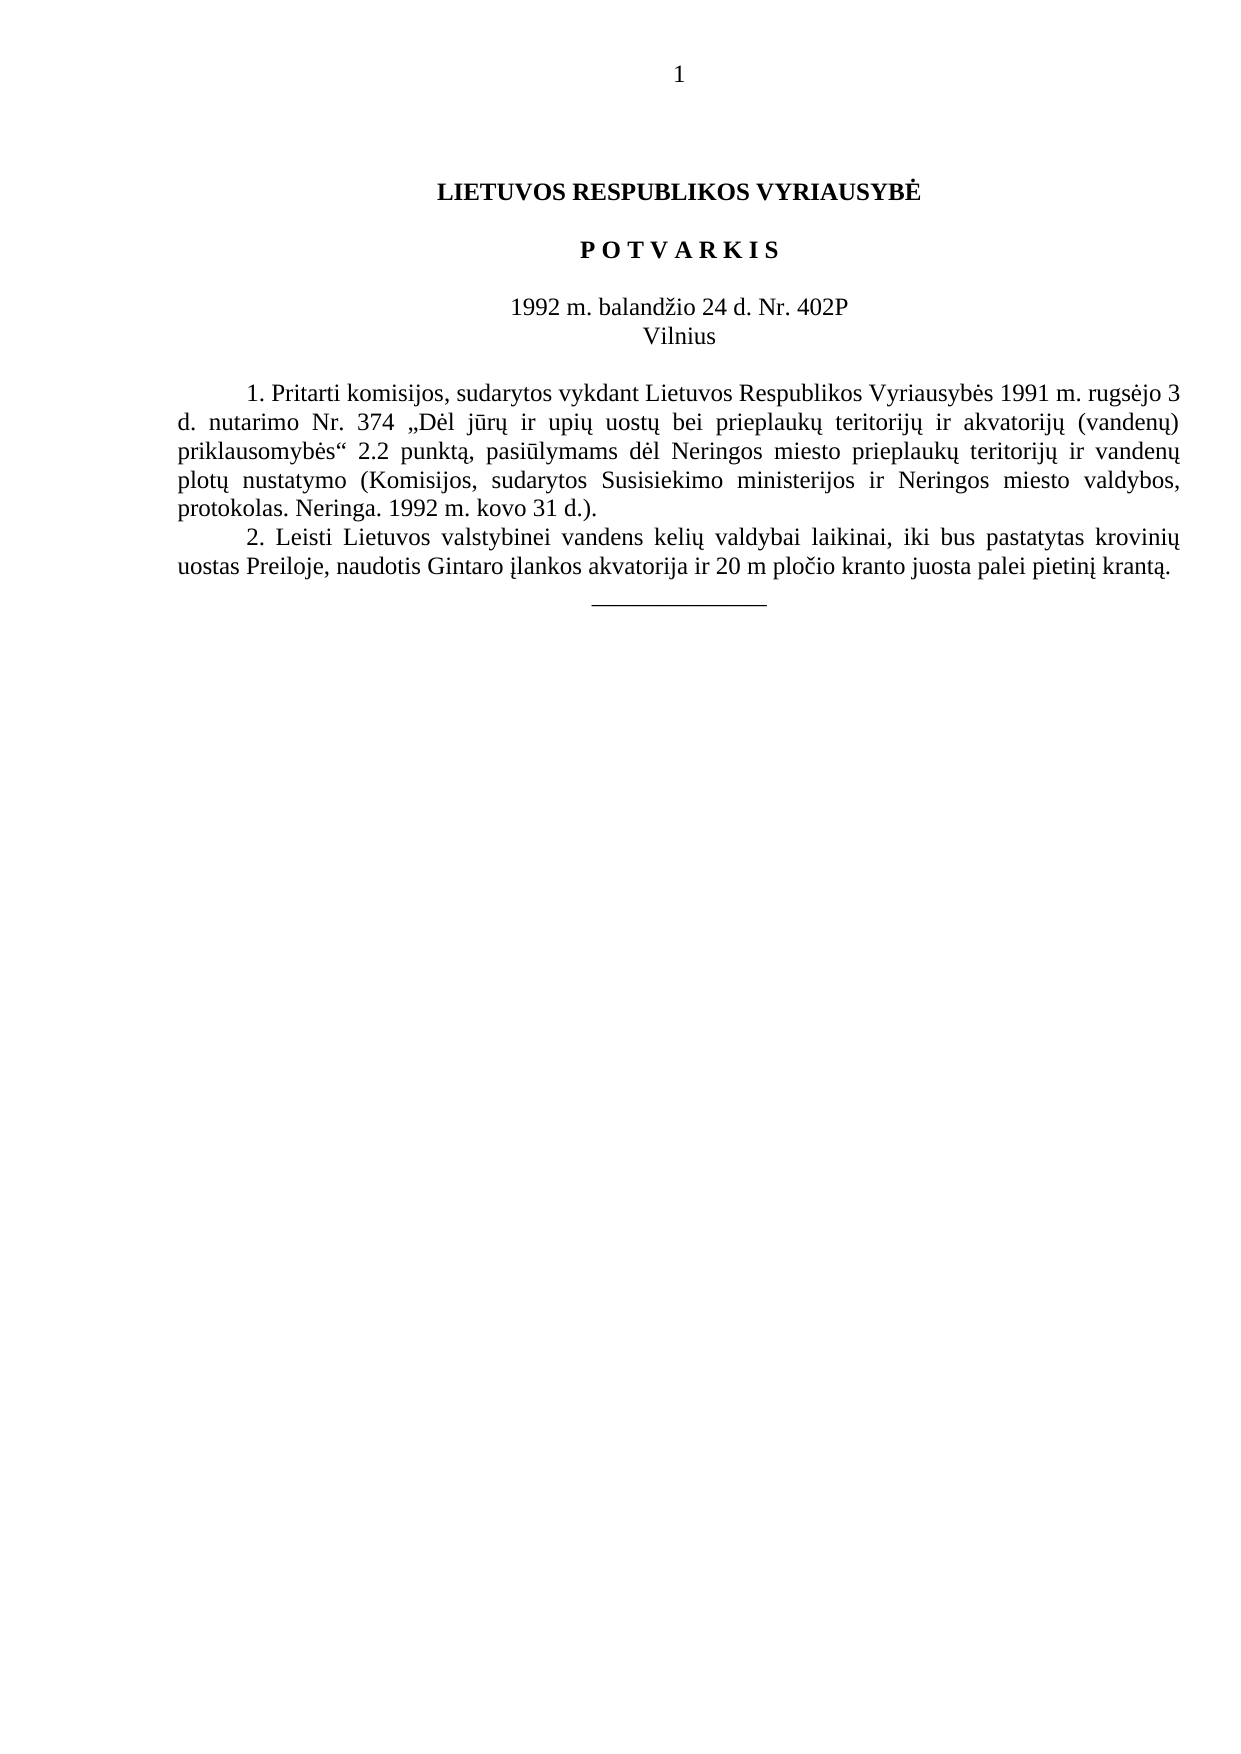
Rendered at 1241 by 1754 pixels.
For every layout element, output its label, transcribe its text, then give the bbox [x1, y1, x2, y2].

text 1. Pritarti komisijos, sudarytos vykdant Lietuvos Respublikos Vyriausybės 1991 m. rugsėjo 3 d. nutarimo Nr. 374 „Dėl jūrų ir upių uostų bei prieplaukų teritorijų ir akvatorijų (vandenų) priklausomybės“ 2.2 punktą, pasiūlymams dėl Neringos miesto prieplaukų teritorijų ir vandenų plotų nustatymo (Komisijos, sudarytos Susisiekimo ministerijos ir Neringos miesto valdybos, protokolas. Neringa. 1992 m. kovo 31 d.). [177, 378, 1181, 522]
text P O T V A R K I S [177, 235, 1181, 263]
text ______________ [177, 580, 1181, 608]
text 1992 m. balandžio 24 d. Nr. 402P [177, 292, 1181, 321]
text Vilnius [177, 321, 1181, 350]
text 2. Leisti Lietuvos valstybinei vandens kelių valdybai laikinai, iki bus pastatytas krovinių uostas Preiloje, naudotis Gintaro įlankos akvatorija ir 20 m pločio kranto juosta palei pietinį krantą. [177, 522, 1181, 580]
text LIETUVOS RESPUBLIKOS VYRIAUSYBĖ [177, 177, 1181, 206]
